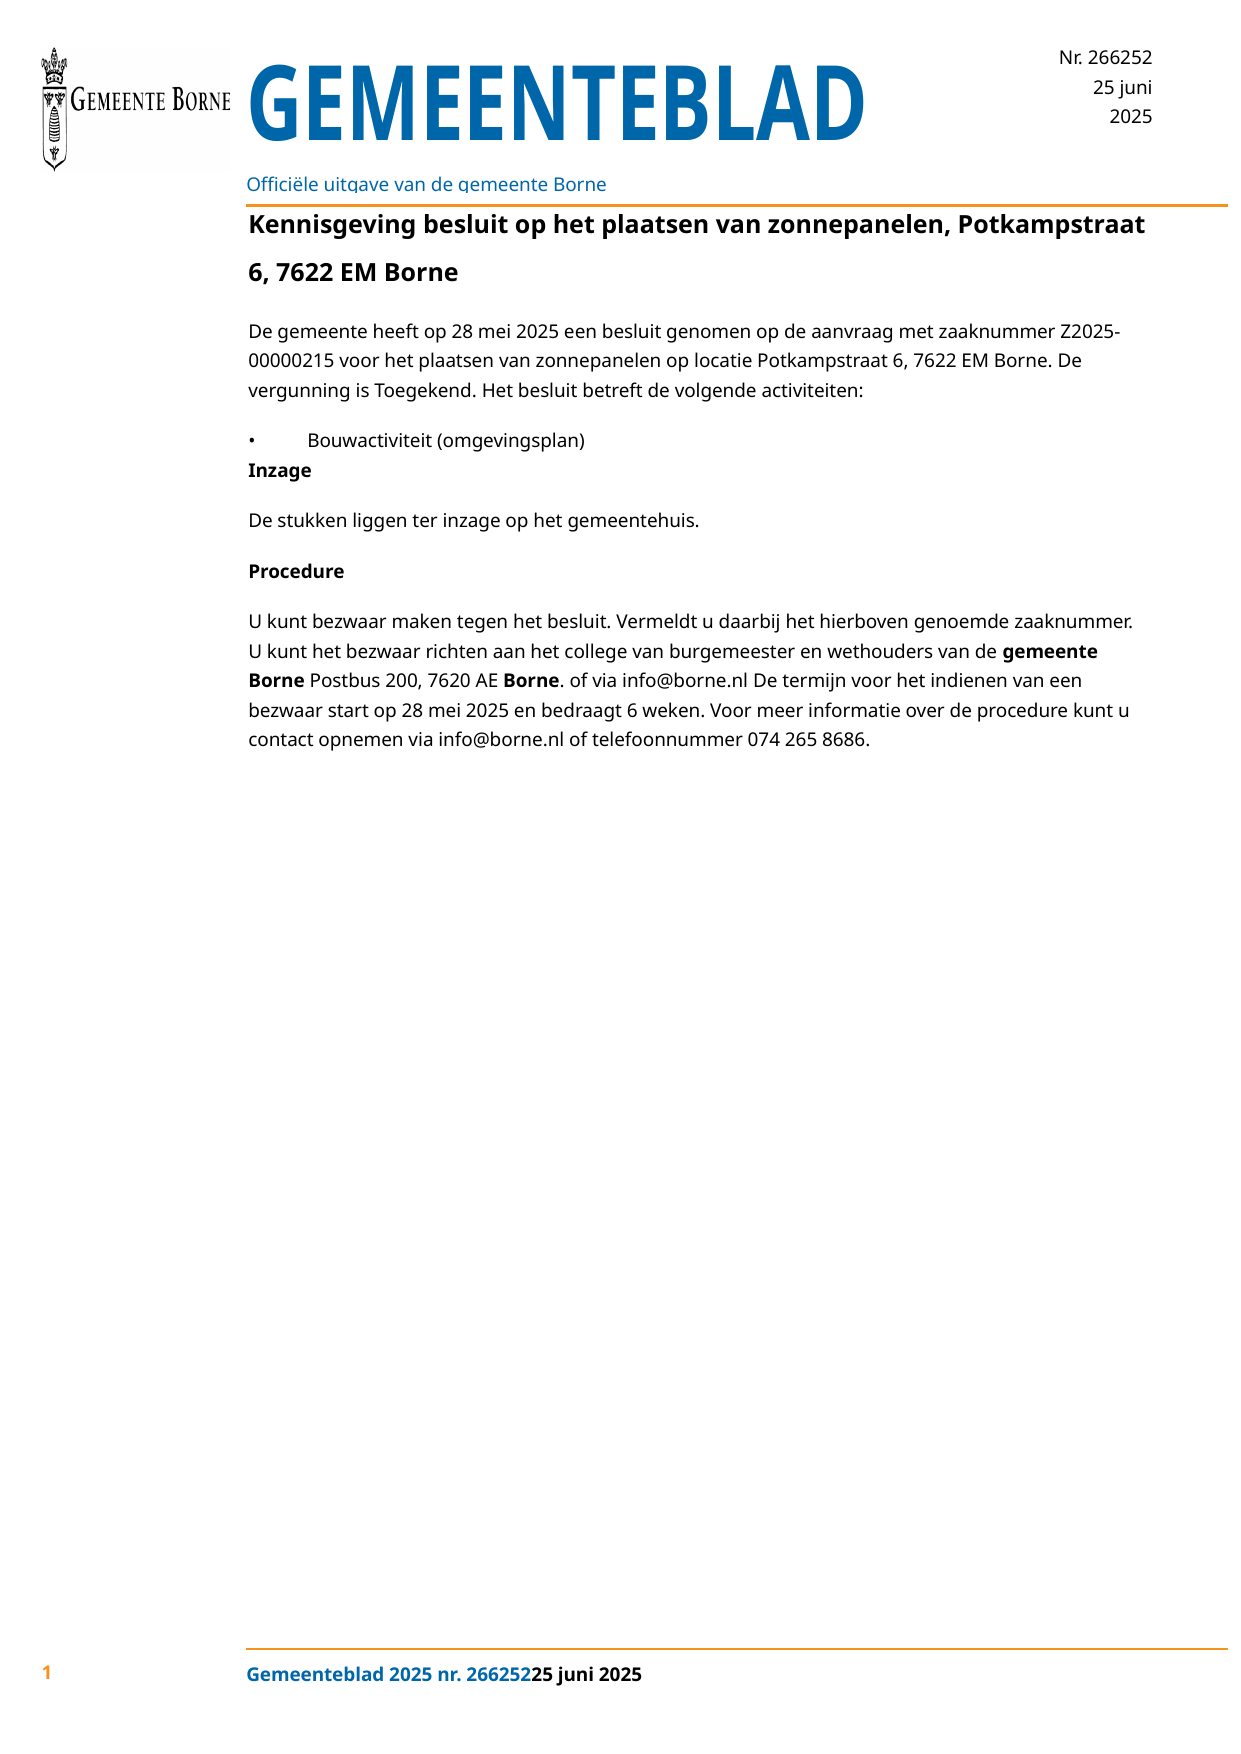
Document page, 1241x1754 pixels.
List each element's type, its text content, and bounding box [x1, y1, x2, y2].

picture [41, 47, 231, 172]
text Kennisgeving besluit op het plaatsen van zonnepanelen, Potkampstraat 6, 7622 EM Borne [248, 207, 1152, 288]
text Procedure [248, 558, 1152, 584]
text De stukken liggen ter inzage op het gemeentehuis. [248, 507, 1152, 533]
list Bouwactiviteit (omgevingsplan) [248, 427, 1152, 453]
text U kunt bezwaar maken tegen het besluit. Vermeldt u daarbij het hierboven genoemde zaaknummer. U kunt het bezwaar richten aan het college van burgemeester en wethouders van de gemeente Borne Postbus 200, 7620 AE Borne. of via info@borne.nl De termijn voor het indienen van een bezwaar start op 28 mei 2025 en bedraagt 6 weken. Voor meer informatie over de procedure kunt u contact opnemen via info@borne.nl of telefoonnummer 074 265 8686. [248, 608, 1152, 752]
text Inzage [248, 457, 1152, 483]
text De gemeente heeft op 28 mei 2025 een besluit genomen op de aanvraag met zaaknummer Z2025-00000215 voor het plaatsen van zonnepanelen op locatie Potkampstraat 6, 7622 EM Borne. De vergunning is Toegekend. Het besluit betreft de volgende activiteiten: [248, 318, 1152, 403]
